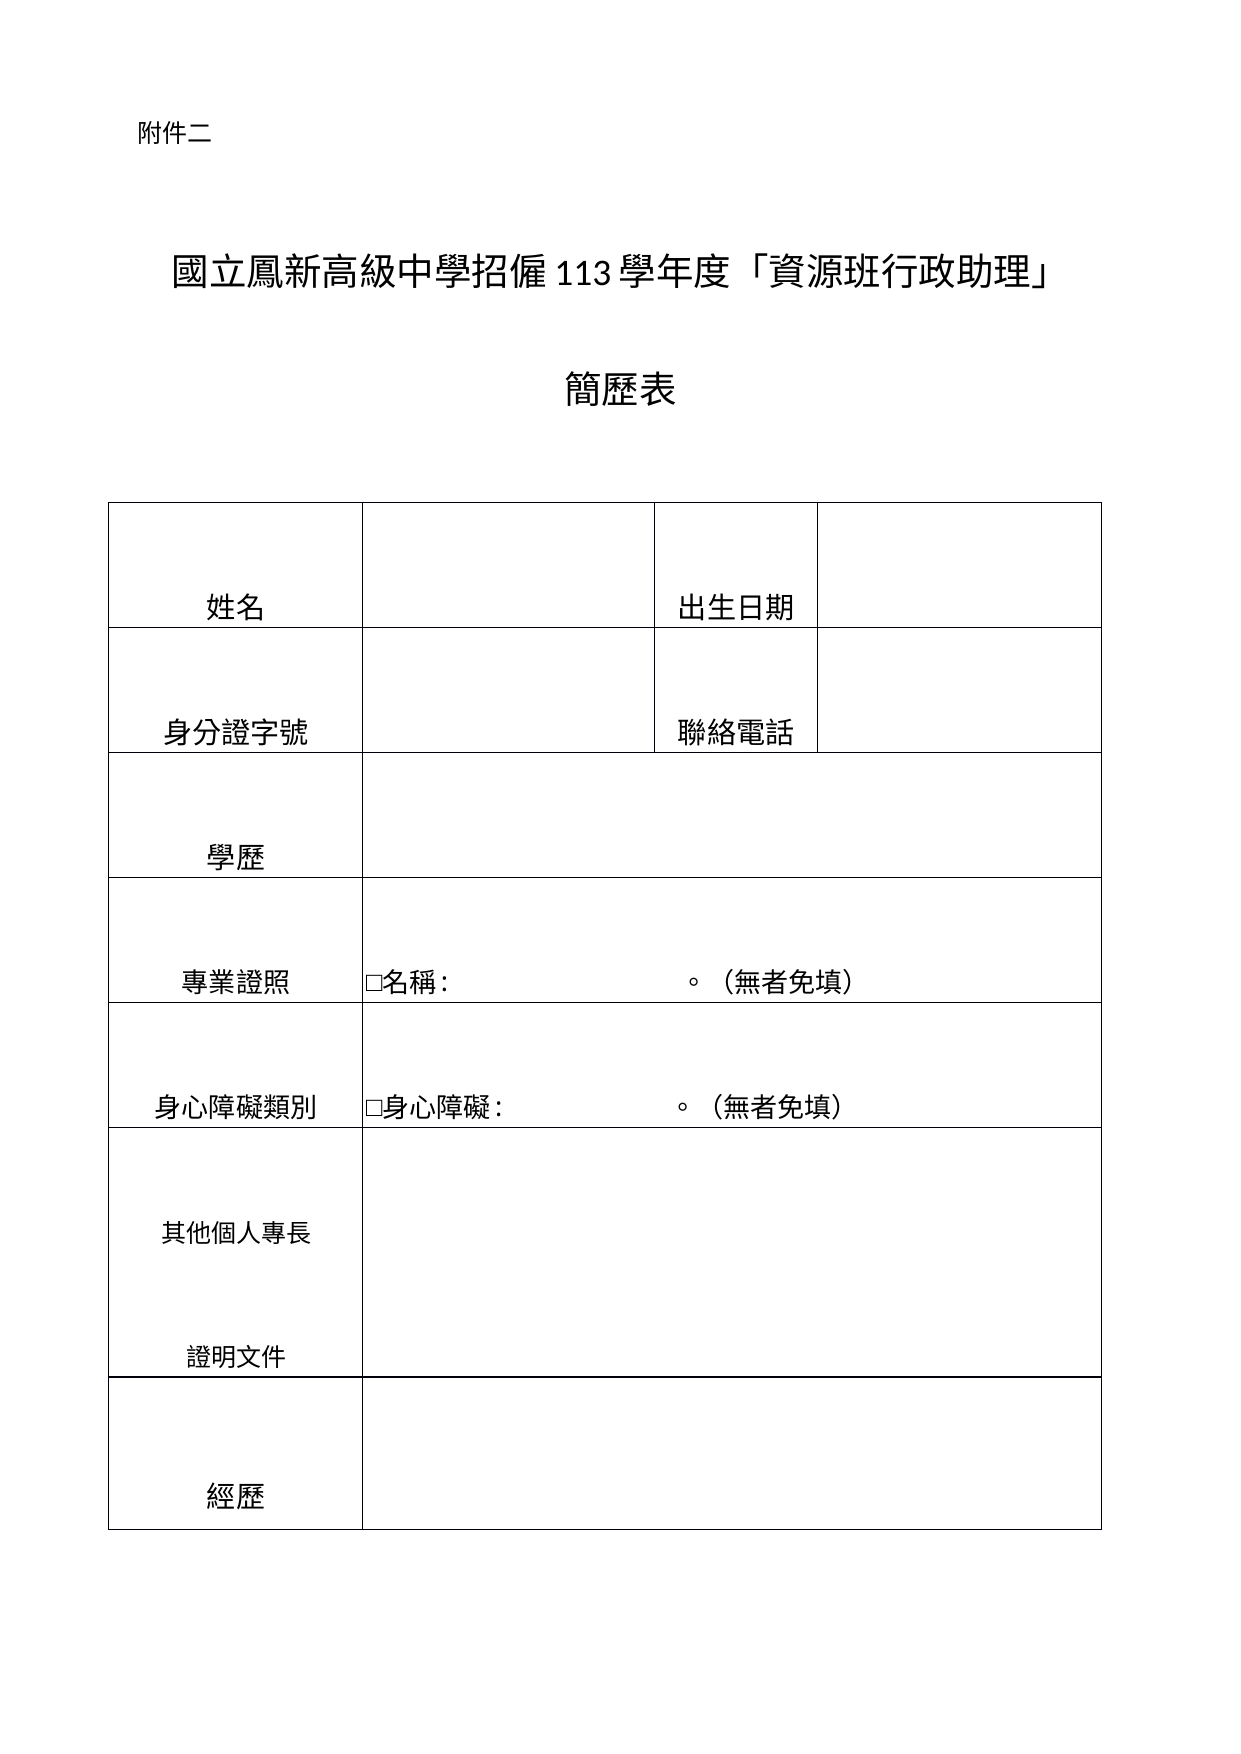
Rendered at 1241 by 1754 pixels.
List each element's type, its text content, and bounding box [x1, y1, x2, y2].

table_cell □名稱: 。（無者免填） [363, 878, 1101, 1002]
table_header 姓名 [109, 503, 362, 627]
table_cell [363, 1378, 1101, 1528]
table_cell [818, 628, 1101, 752]
text 附件二 [137, 113, 279, 150]
table_cell 其他個人專長 證明文件 [109, 1128, 362, 1376]
text 國立鳳新高級中學招僱113學年度「資源班行政助理」 [112, 242, 1128, 296]
table_cell 專業證照 [109, 878, 362, 1002]
table_header [363, 503, 654, 627]
table_header 出生日期 [655, 503, 817, 627]
table_cell □身心障礙: 。（無者免填） [363, 1003, 1101, 1127]
table_cell [363, 1128, 1101, 1376]
table_cell [363, 628, 654, 752]
table_cell 經歷 [109, 1378, 362, 1528]
table_cell 學歷 [109, 753, 362, 877]
text 簡歷表 [112, 360, 1128, 414]
table_cell [363, 753, 1101, 877]
table_cell 聯絡電話 [655, 628, 817, 752]
table_header [818, 503, 1101, 627]
table_cell 身分證字號 [109, 628, 362, 752]
table_cell 身心障礙類別 [109, 1003, 362, 1127]
